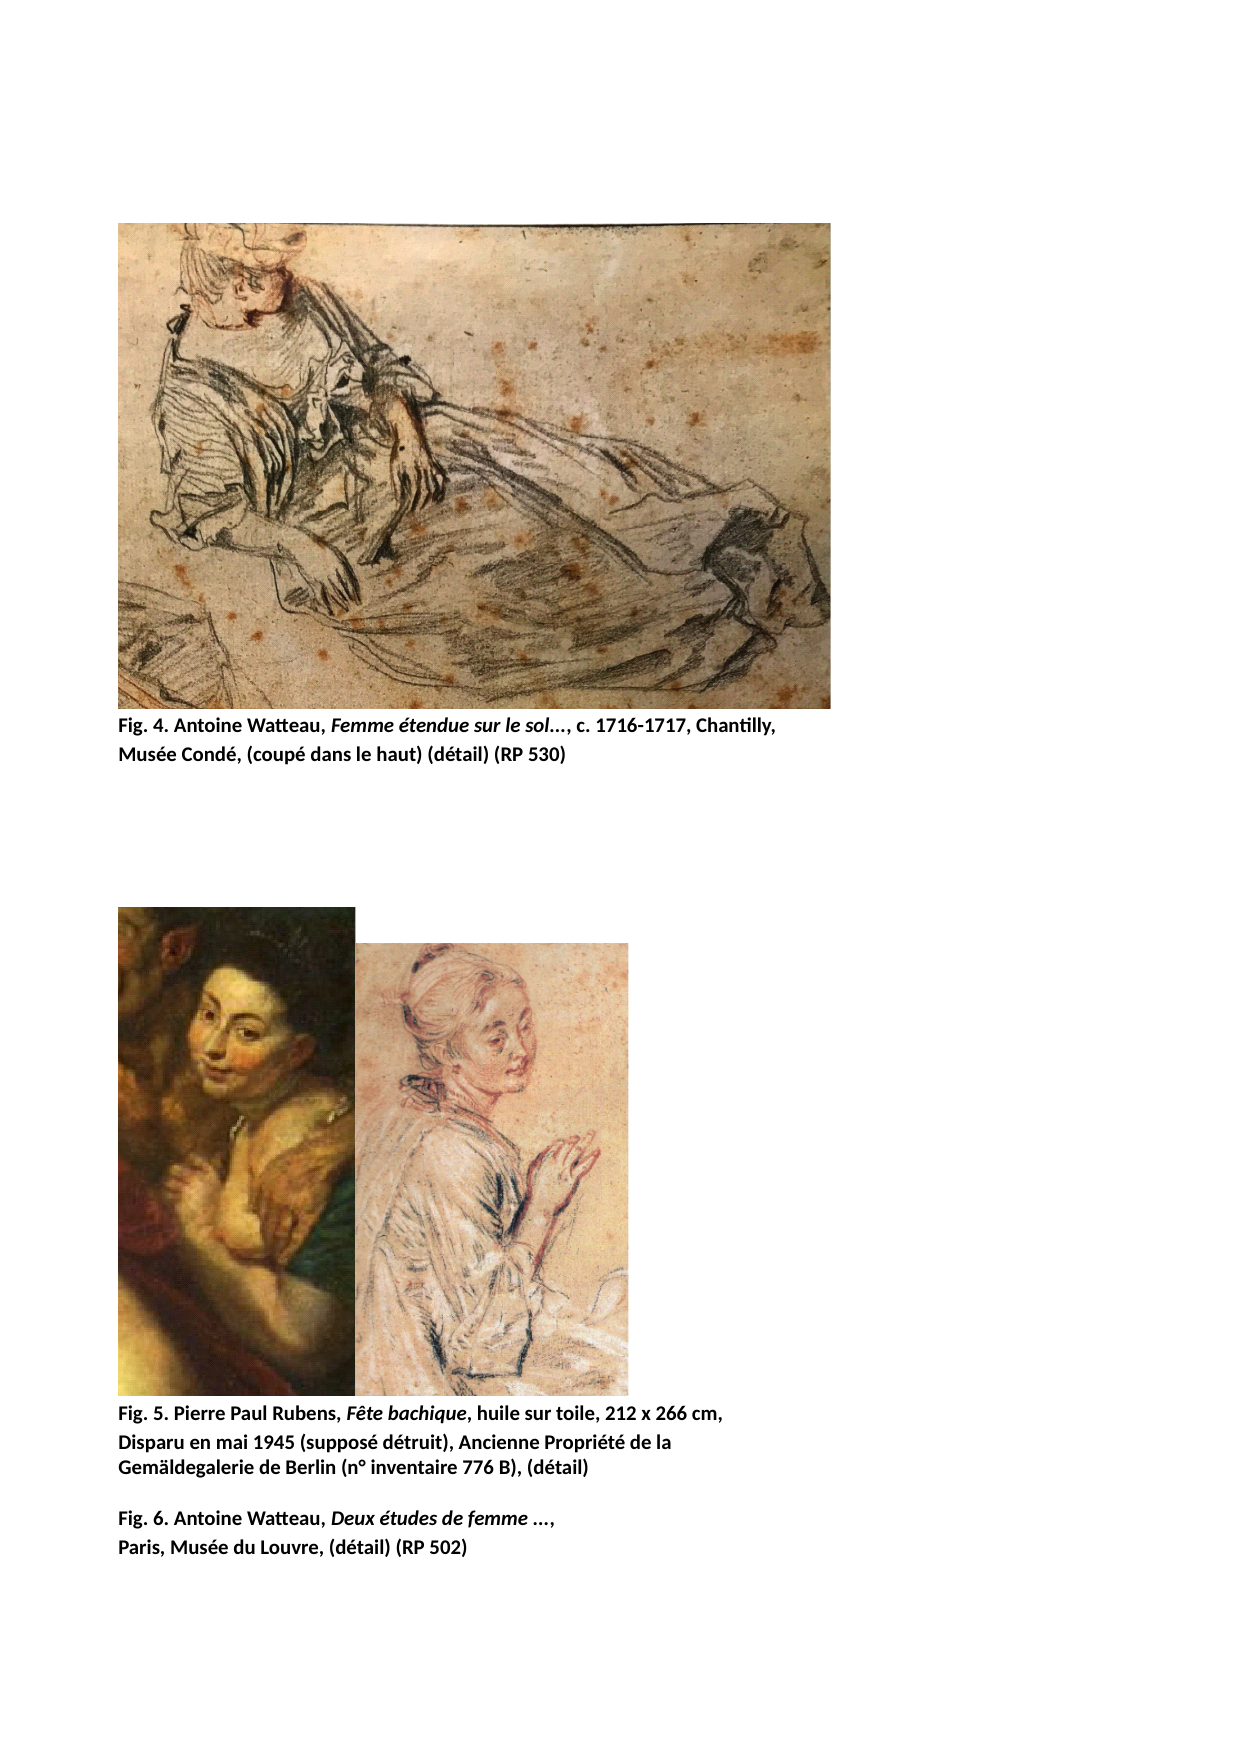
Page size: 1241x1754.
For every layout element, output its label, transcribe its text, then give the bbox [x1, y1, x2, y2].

text Gemäldegalerie de Berlin (n° inventaire 776 B), (détail) [118, 1454, 1122, 1480]
text Fig. 6. Antoine Watteau, Deux études de femme ..., [118, 1505, 1122, 1531]
text Fig. 4. Antoine Watteau, Femme étendue sur le sol..., c. 1716-1717, Chantilly, [118, 712, 1122, 738]
text Disparu en mai 1945 (supposé détruit), Ancienne Propriété de la [118, 1429, 1122, 1454]
text Paris, Musée du Louvre, (détail) (RP 502) [118, 1534, 1122, 1560]
text Musée Condé, (coupé dans le haut) (détail) (RP 530) [118, 742, 1122, 767]
text Fig. 5. Pierre Paul Rubens, Fête bachique, huile sur toile, 212 x 266 cm, [118, 1400, 1122, 1425]
